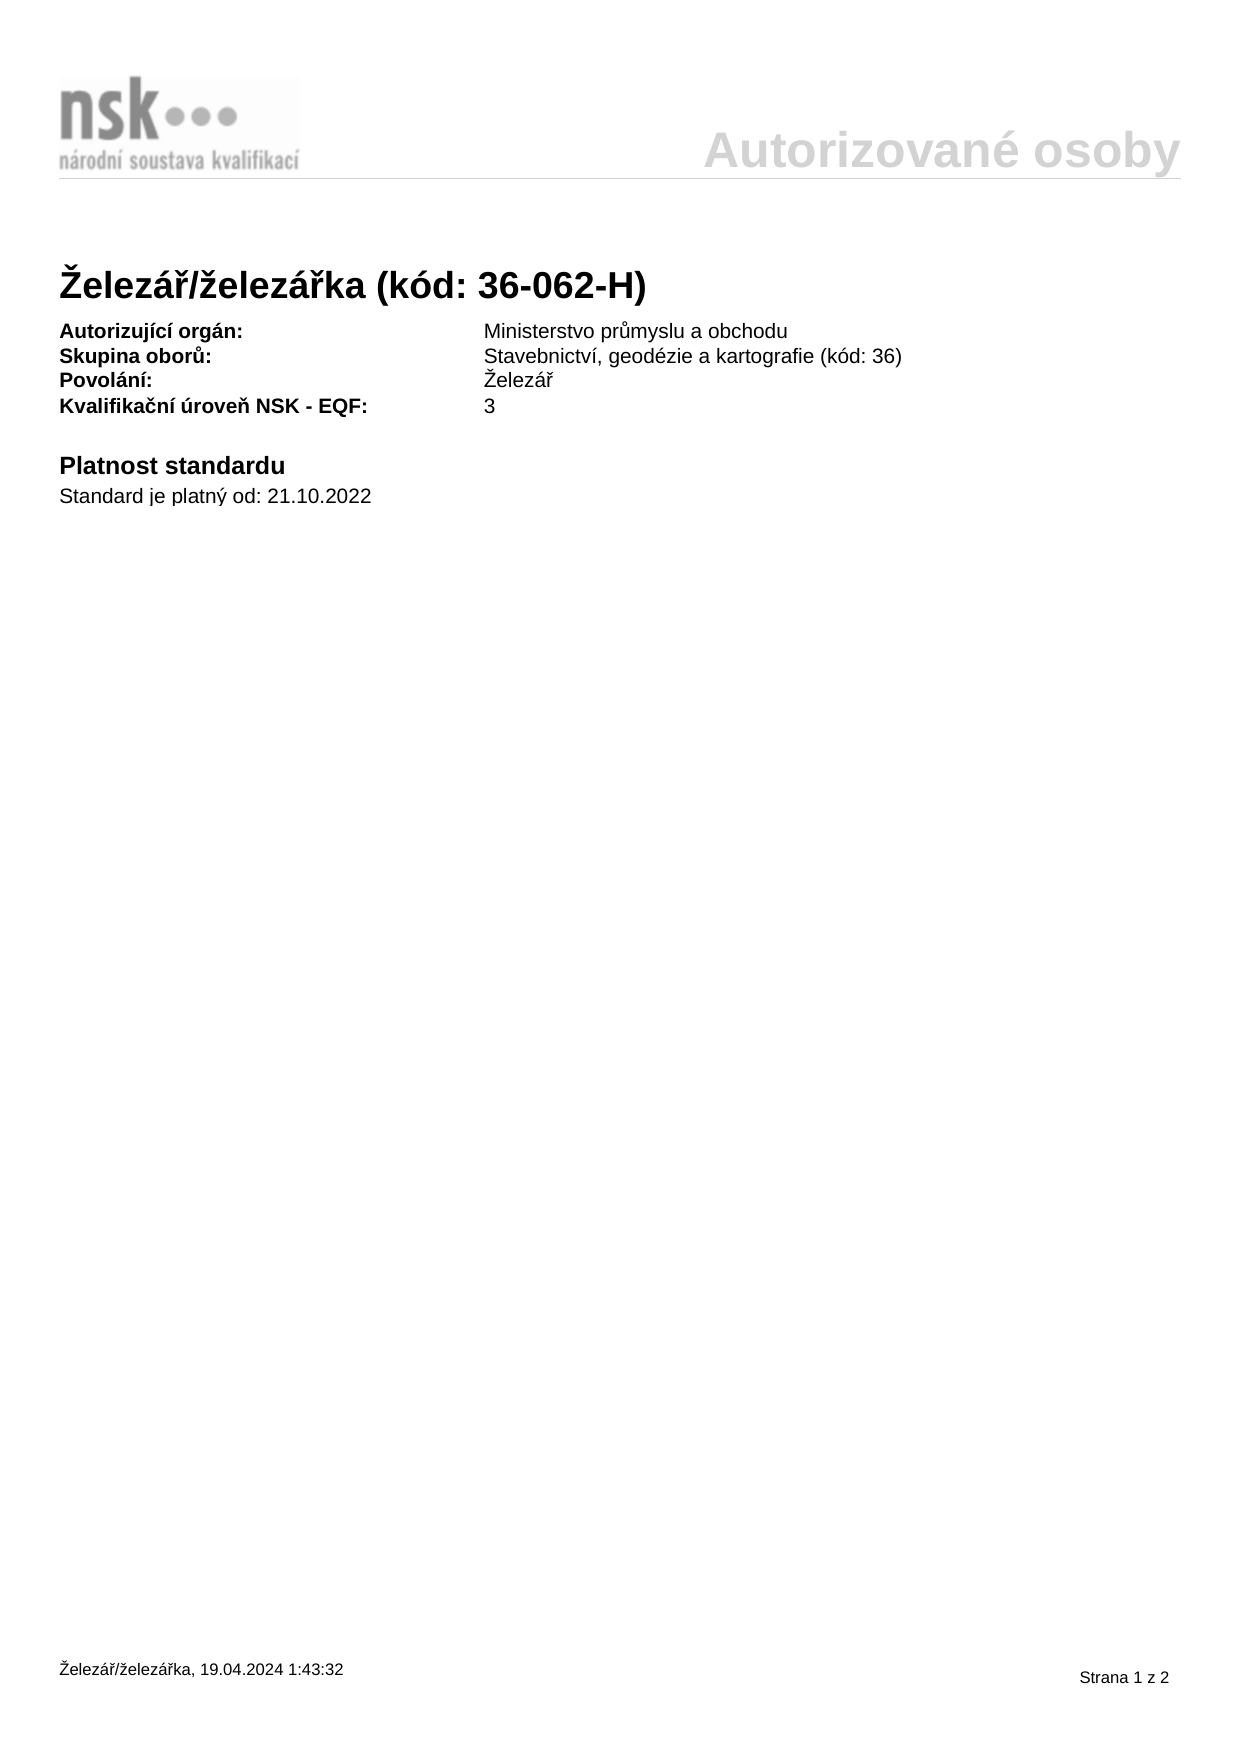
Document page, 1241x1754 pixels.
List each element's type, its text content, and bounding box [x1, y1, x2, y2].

table_cell [620, 1106, 626, 1383]
table_cell [59, 196, 483, 224]
table_cell [862, 506, 1169, 806]
table_cell [1169, 307, 1181, 319]
table_cell Skupina oborů: [59, 344, 483, 368]
table_cell [626, 806, 862, 1106]
table_cell [620, 307, 626, 319]
table_cell [620, 418, 626, 447]
table_cell [484, 307, 620, 319]
table_cell Strana 1 z 2 [862, 1660, 1169, 1696]
table_cell [59, 1384, 483, 1659]
table_header [621, 59, 626, 172]
table_cell [484, 506, 620, 806]
table_cell 3 [484, 394, 1181, 417]
table_cell [484, 418, 620, 447]
table_cell [620, 196, 626, 224]
table_cell [626, 196, 862, 224]
table_cell [626, 506, 862, 806]
table_cell [484, 1106, 620, 1383]
table_cell [862, 1384, 1169, 1659]
table_cell [1169, 1106, 1181, 1383]
table_cell [862, 196, 1169, 224]
table_cell [626, 1106, 862, 1383]
table_cell Železář [484, 368, 1181, 393]
table_cell Železář/železářka, 19.04.2024 1:43:32 [59, 1660, 862, 1696]
picture [58, 59, 621, 172]
table_cell [1169, 196, 1181, 224]
table_header Autorizované osoby [626, 59, 1181, 178]
table_cell Platnost standardu [59, 448, 1181, 483]
table_cell [862, 1106, 1169, 1383]
table_cell [59, 506, 483, 806]
table_cell [626, 1384, 862, 1659]
table_cell Železář/železářka (kód: 36-062-H) [59, 224, 1181, 307]
table_cell [626, 307, 862, 319]
table_cell [620, 506, 626, 806]
table_cell [626, 418, 862, 447]
table_cell [862, 307, 1169, 319]
table_cell [1169, 1660, 1181, 1696]
table_cell [484, 196, 620, 224]
table_cell Ministerstvo průmyslu a obchodu [484, 319, 1181, 344]
table_cell [59, 806, 483, 1106]
table_cell [862, 806, 1169, 1106]
table_cell [484, 806, 620, 1106]
table_cell [484, 1384, 620, 1659]
table_cell Stavebnictví, geodézie a kartografie (kód: 36) [484, 344, 1181, 368]
table_cell [1169, 418, 1181, 447]
table_cell [484, 172, 620, 178]
table_cell Povolání: [59, 368, 483, 392]
table_cell [59, 307, 483, 319]
table_cell [620, 806, 626, 1106]
table_cell [862, 418, 1169, 447]
table_cell [59, 172, 483, 178]
table_cell [59, 179, 1181, 196]
table_cell [59, 418, 483, 447]
table_cell Kvalifikační úroveň NSK - EQF: [59, 394, 483, 417]
table_cell [620, 1384, 626, 1659]
table_cell Standard je platný od: 21.10.2022 [59, 484, 1181, 506]
table_cell [1169, 506, 1181, 806]
table_cell Autorizující orgán: [59, 319, 483, 343]
table_cell [1169, 1384, 1181, 1659]
table_cell [59, 1106, 483, 1383]
table_cell [1169, 806, 1181, 1106]
